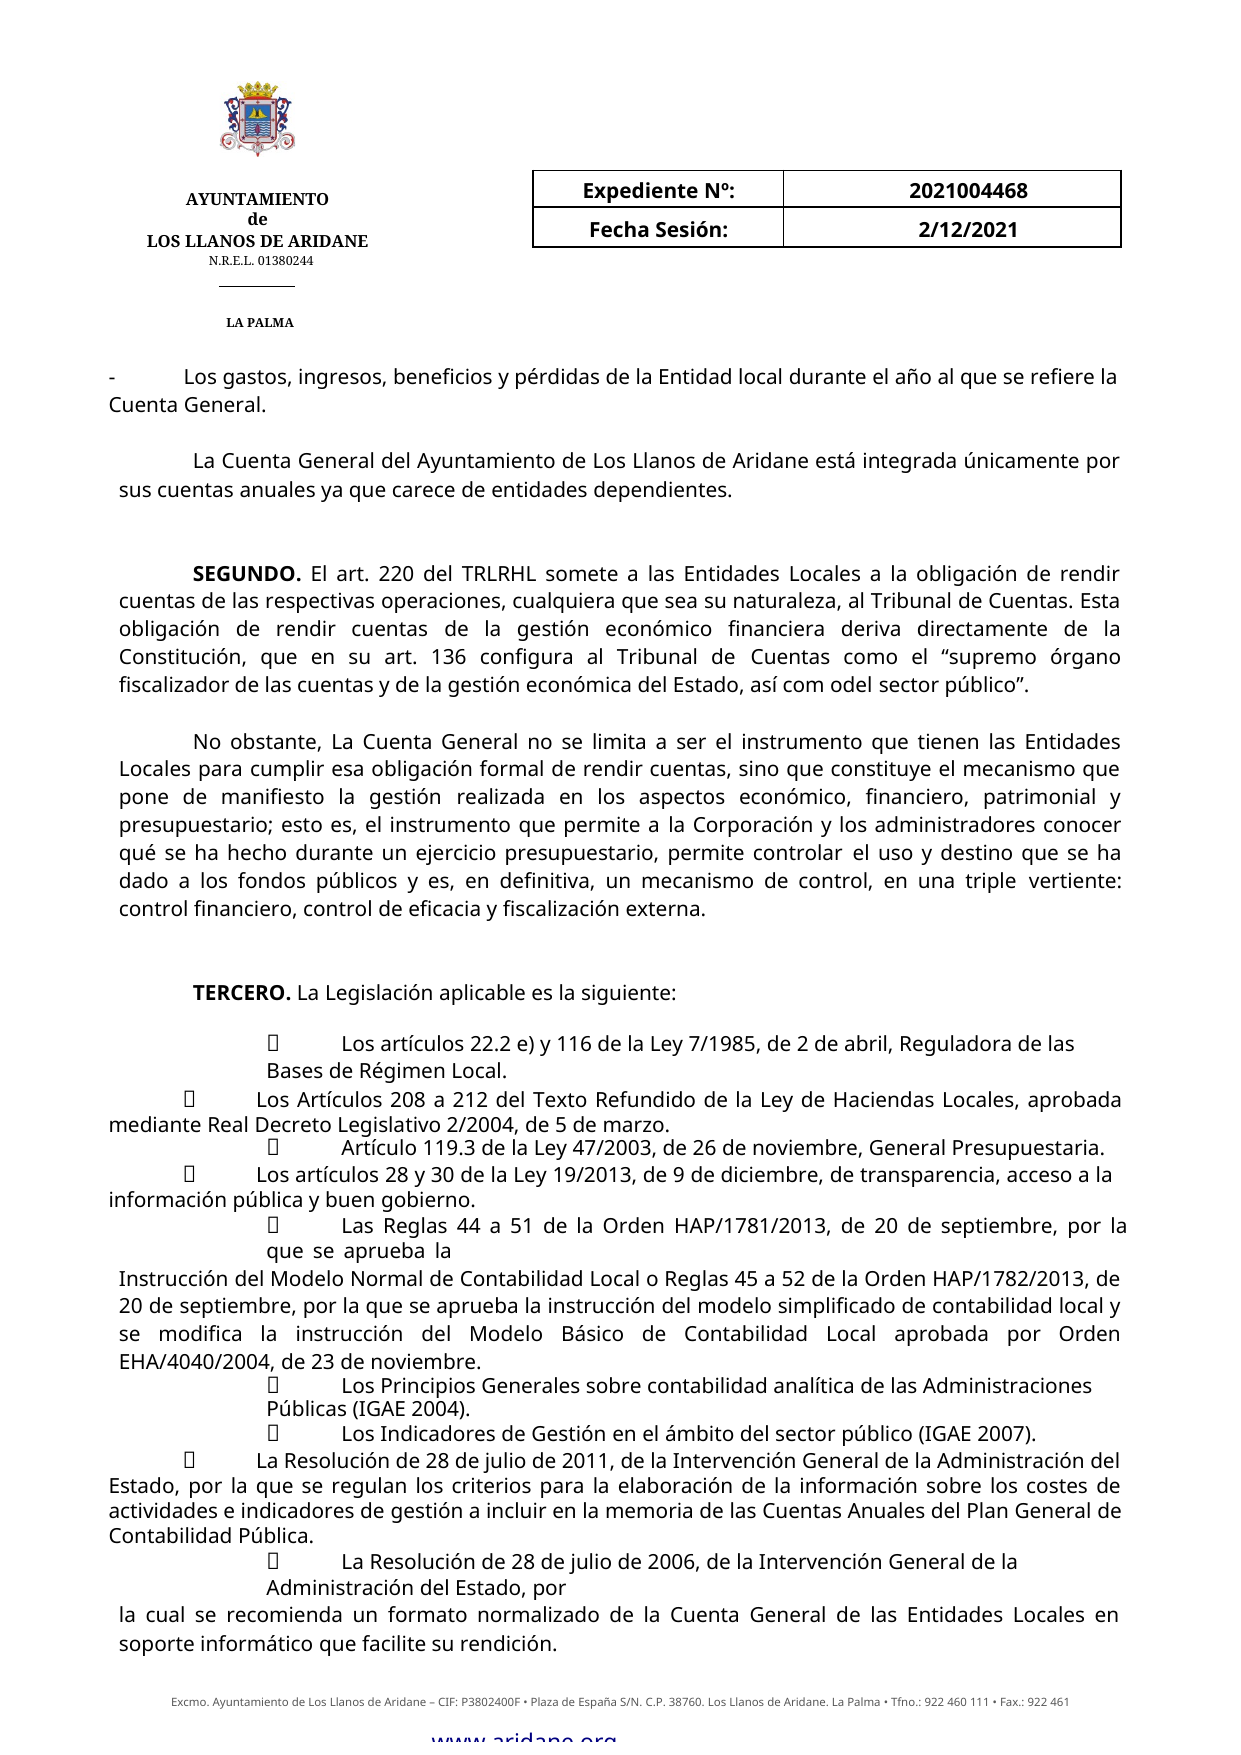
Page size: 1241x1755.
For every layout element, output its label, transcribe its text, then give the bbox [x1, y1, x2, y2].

list Los gastos, ingresos, beneficios y pérdidas de la Entidad local durante el año al que se refiere la Cuenta General. [108, 362, 1120, 419]
list Los Principios Generales sobre contabilidad analítica de las Administraciones Públicas (IGAE 2004). [266, 1376, 1134, 1421]
list Los Artículos 208 a 212 del Texto Refundido de la Ley de Haciendas Locales, aprobada mediante Real Decreto Legislativo 2/2004, de 5 de marzo. [108, 1087, 1122, 1137]
list Los Indicadores de Gestión en el ámbito del sector público (IGAE 2007). [266, 1421, 1134, 1446]
text SEGUNDO. El art. 220 del TRLRHL somete a las Entidades Locales a la obligación de rendir cuentas de las respectivas operaciones, cualquiera que sea su naturaleza, al Tribunal de Cuentas. Esta obligación de rendir cuentas de la gestión económico financiera deriva directamente de la Constitución, que en su art. 136 configura al Tribunal de Cuentas como el “supremo órgano fiscalizador de las cuentas y de la gestión económica del Estado, así com odel sector público”. [119, 559, 1122, 699]
list Los artículos 28 y 30 de la Ley 19/2013, de 9 de diciembre, de transparencia, acceso a la información pública y buen gobierno. [108, 1162, 1122, 1213]
table_cell Fecha Sesión: [534, 208, 783, 246]
list La Resolución de 28 de julio de 2006, de la Intervención General de la Administración del Estado, por [266, 1549, 1134, 1601]
list Las Reglas 44 a 51 de la Orden HAP/1781/2013, de 20 de septiembre, por la que se aprueba la [266, 1213, 1134, 1264]
text TERCERO. La Legislación aplicable es la siguiente: [193, 978, 1134, 1007]
text LOS LLANOS DE ARIDANE [120, 229, 395, 252]
list Los artículos 22.2 e) y 116 de la Ley 7/1985, de 2 de abril, Reguladora de las Bases de Régimen Local. [266, 1028, 1134, 1084]
table_header 2021004468 [784, 171, 1120, 206]
list Artículo 119.3 de la Ley 47/2003, de 26 de noviembre, General Presupuestaria. [266, 1137, 1134, 1160]
table_cell 2/12/2021 [784, 208, 1120, 246]
table_header Expediente Nº: [534, 171, 783, 206]
text La Cuenta General del Ayuntamiento de Los Llanos de Aridane está integrada únicamente por sus cuentas anuales ya que carece de entidades dependientes. [119, 446, 1121, 503]
text N.R.E.L. 01380244 [208, 252, 1134, 269]
text AYUNTAMIENTO [120, 189, 394, 209]
text la cual se recomienda un formato normalizado de la Cuenta General de las Entidades Locales en soporte informático que facilite su rendición. [119, 1601, 1121, 1657]
text Instrucción del Modelo Normal de Contabilidad Local o Reglas 45 a 52 de la Orden HAP/1782/2013, de 20 de septiembre, por la que se aprueba la instrucción del modelo simplificado de contabilidad local y se modifica la instrucción del Modelo Básico de Contabilidad Local aprobada por Orden EHA/4040/2004, de 23 de noviembre. [119, 1264, 1122, 1376]
text No obstante, La Cuenta General no se limita a ser el instrumento que tienen las Entidades Locales para cumplir esa obligación formal de rendir cuentas, sino que constituye el mecanismo que pone de manifiesto la gestión realizada en los aspectos económico, financiero, patrimonial y presupuestario; esto es, el instrumento que permite a la Corporación y los administradores conocer qué se ha hecho durante un ejercicio presupuestario, permite controlar el uso y destino que se ha dado a los fondos públicos y es, en definitiva, un mecanismo de control, en una triple vertiente: control financiero, control de eficacia y fiscalización externa. [119, 727, 1122, 922]
list La Resolución de 28 de julio de 2011, de la Intervención General de la Administración del Estado, por la que se regulan los criterios para la elaboración de la información sobre los costes de actividades e indicadores de gestión a incluir en la memoria de las Cuentas Anuales del Plan General de Contabilidad Pública. [108, 1448, 1122, 1549]
text de [120, 209, 395, 229]
text LA PALMA [226, 316, 1134, 331]
